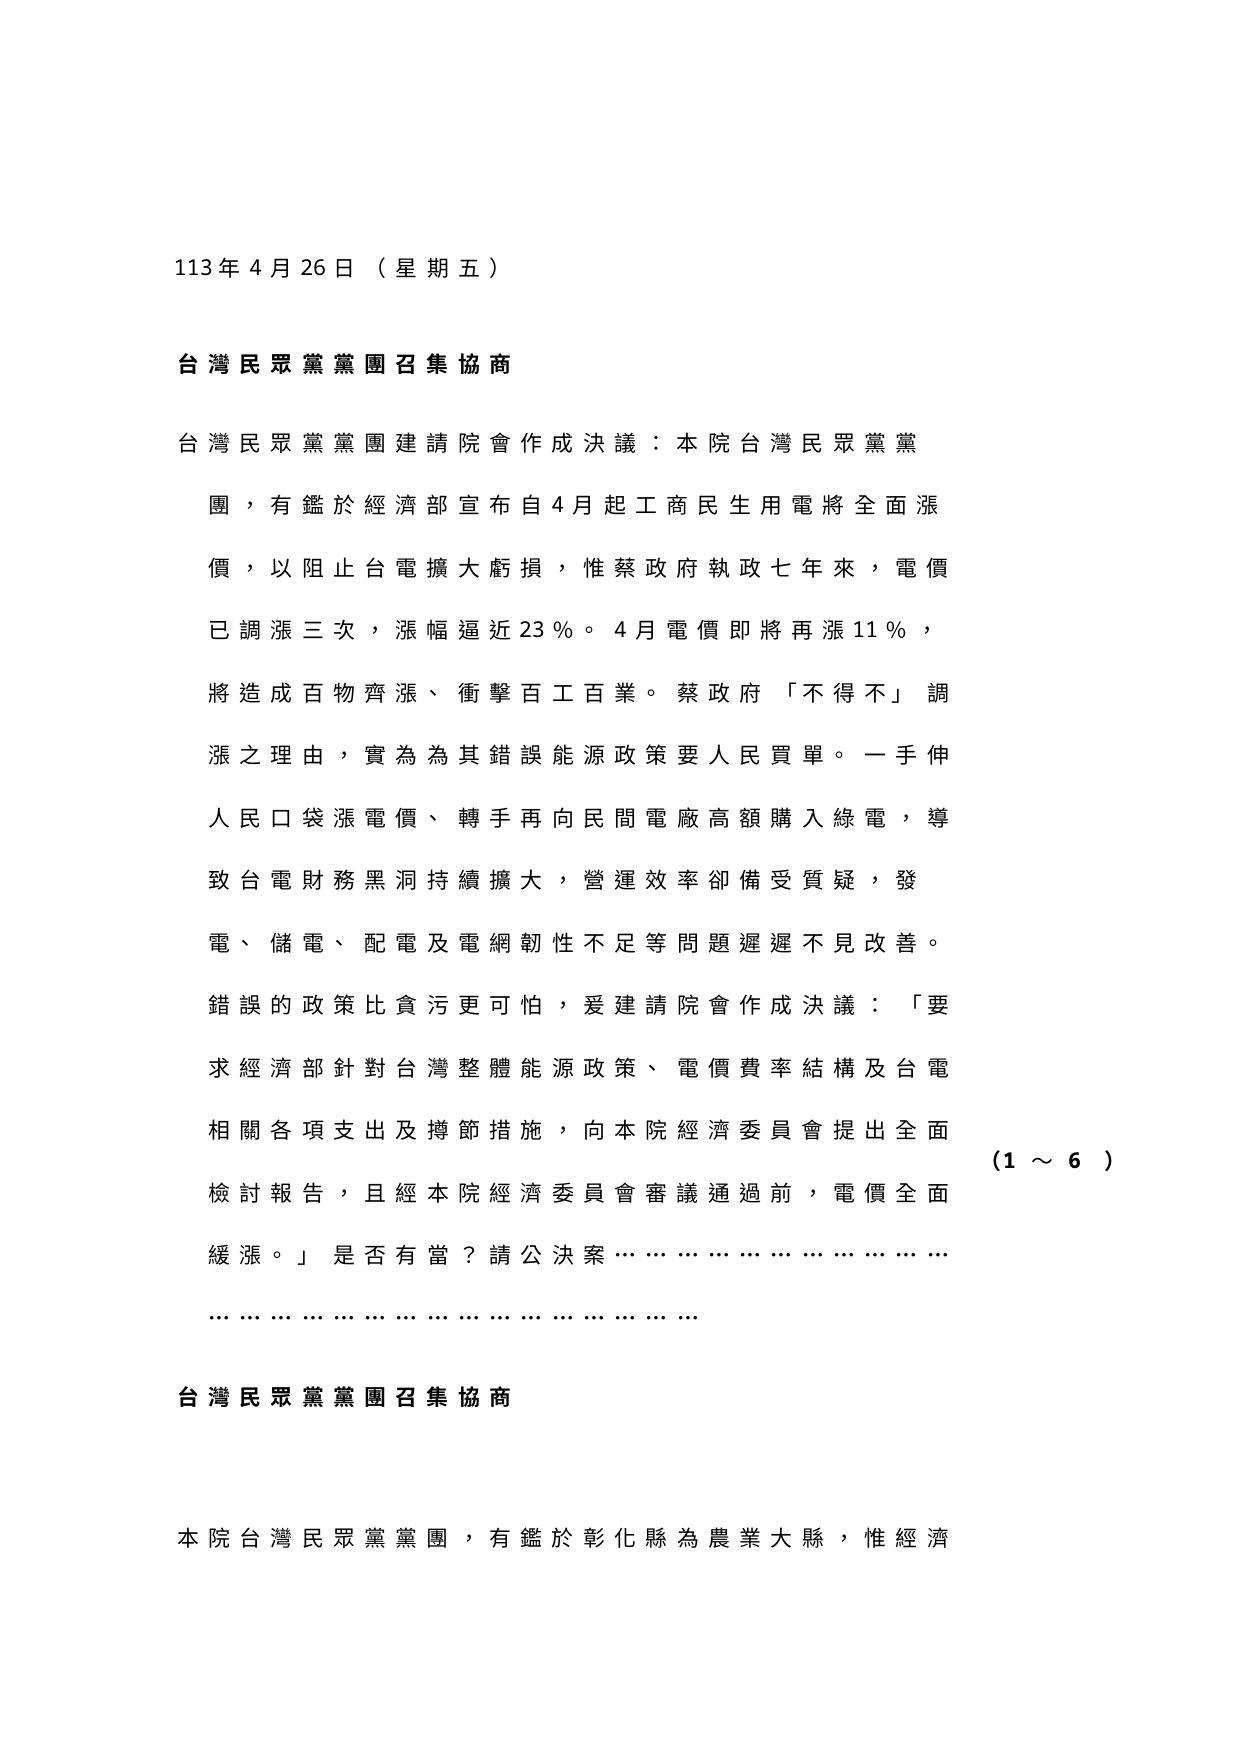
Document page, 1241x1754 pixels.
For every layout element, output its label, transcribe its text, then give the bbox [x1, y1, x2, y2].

table_cell （ [967, 1506, 986, 1568]
table_cell 本院台灣民眾黨黨團，有鑑於彰化縣為農業大縣，惟經濟 [150, 1506, 967, 1568]
table_cell [150, 1443, 967, 1506]
table_cell 1 [986, 410, 1023, 1348]
table_cell 台灣民眾黨黨團建請院會作成決議：本院台灣民眾黨黨團，有鑑於經濟部宣布自4月起工商民生用電將全面漲價，以阻止台電擴大虧損，惟蔡政府執政七年來，電價已調漲三次，漲幅逼近23％。4月電價即將再漲11％，將造成百物齊漲、衝擊百工百業。蔡政府「不得不」調漲之理由，實為為其錯誤能源政策要人民買單。一手伸人民口袋漲電價、轉手再向民間電廠高額購入綠電，導致台電財務黑洞持續擴大，營運效率卻備受質疑，發電、儲電、配電及電網韌性不足等問題遲遲不見改善。錯誤的政策比貪污更可怕，爰建請院會作成決議：「要求經濟部針對台灣整體能源政策、電價費率結構及台電相關各項支出及撙節措施，向本院經濟委員會提出全面檢討報告，且經本院經濟委員會審議通過前，電價全面緩漲。」是否有當？請公決案……………………………………………………………………… [150, 410, 967, 1348]
table_cell ） [1091, 410, 1108, 1348]
table_cell [1053, 1348, 1091, 1506]
table_cell ～ [1023, 410, 1053, 1348]
table_cell [967, 1348, 986, 1506]
table_cell 台灣民眾黨黨團召集協商 [150, 315, 1108, 410]
table_cell [1091, 1348, 1108, 1506]
table_cell [986, 1348, 1023, 1506]
table_cell [1023, 1348, 1053, 1506]
table_cell ） [1091, 1506, 1108, 1568]
table_cell 7 [986, 1506, 1023, 1568]
table_cell 113年4月26日（星期五） [150, 219, 1108, 314]
table_cell （ [967, 410, 986, 1348]
table_cell [1023, 1506, 1053, 1568]
table_cell [1053, 1506, 1091, 1568]
table_header 台灣民眾黨黨團召集協商 [150, 1348, 967, 1443]
table_cell 6 [1053, 410, 1091, 1348]
